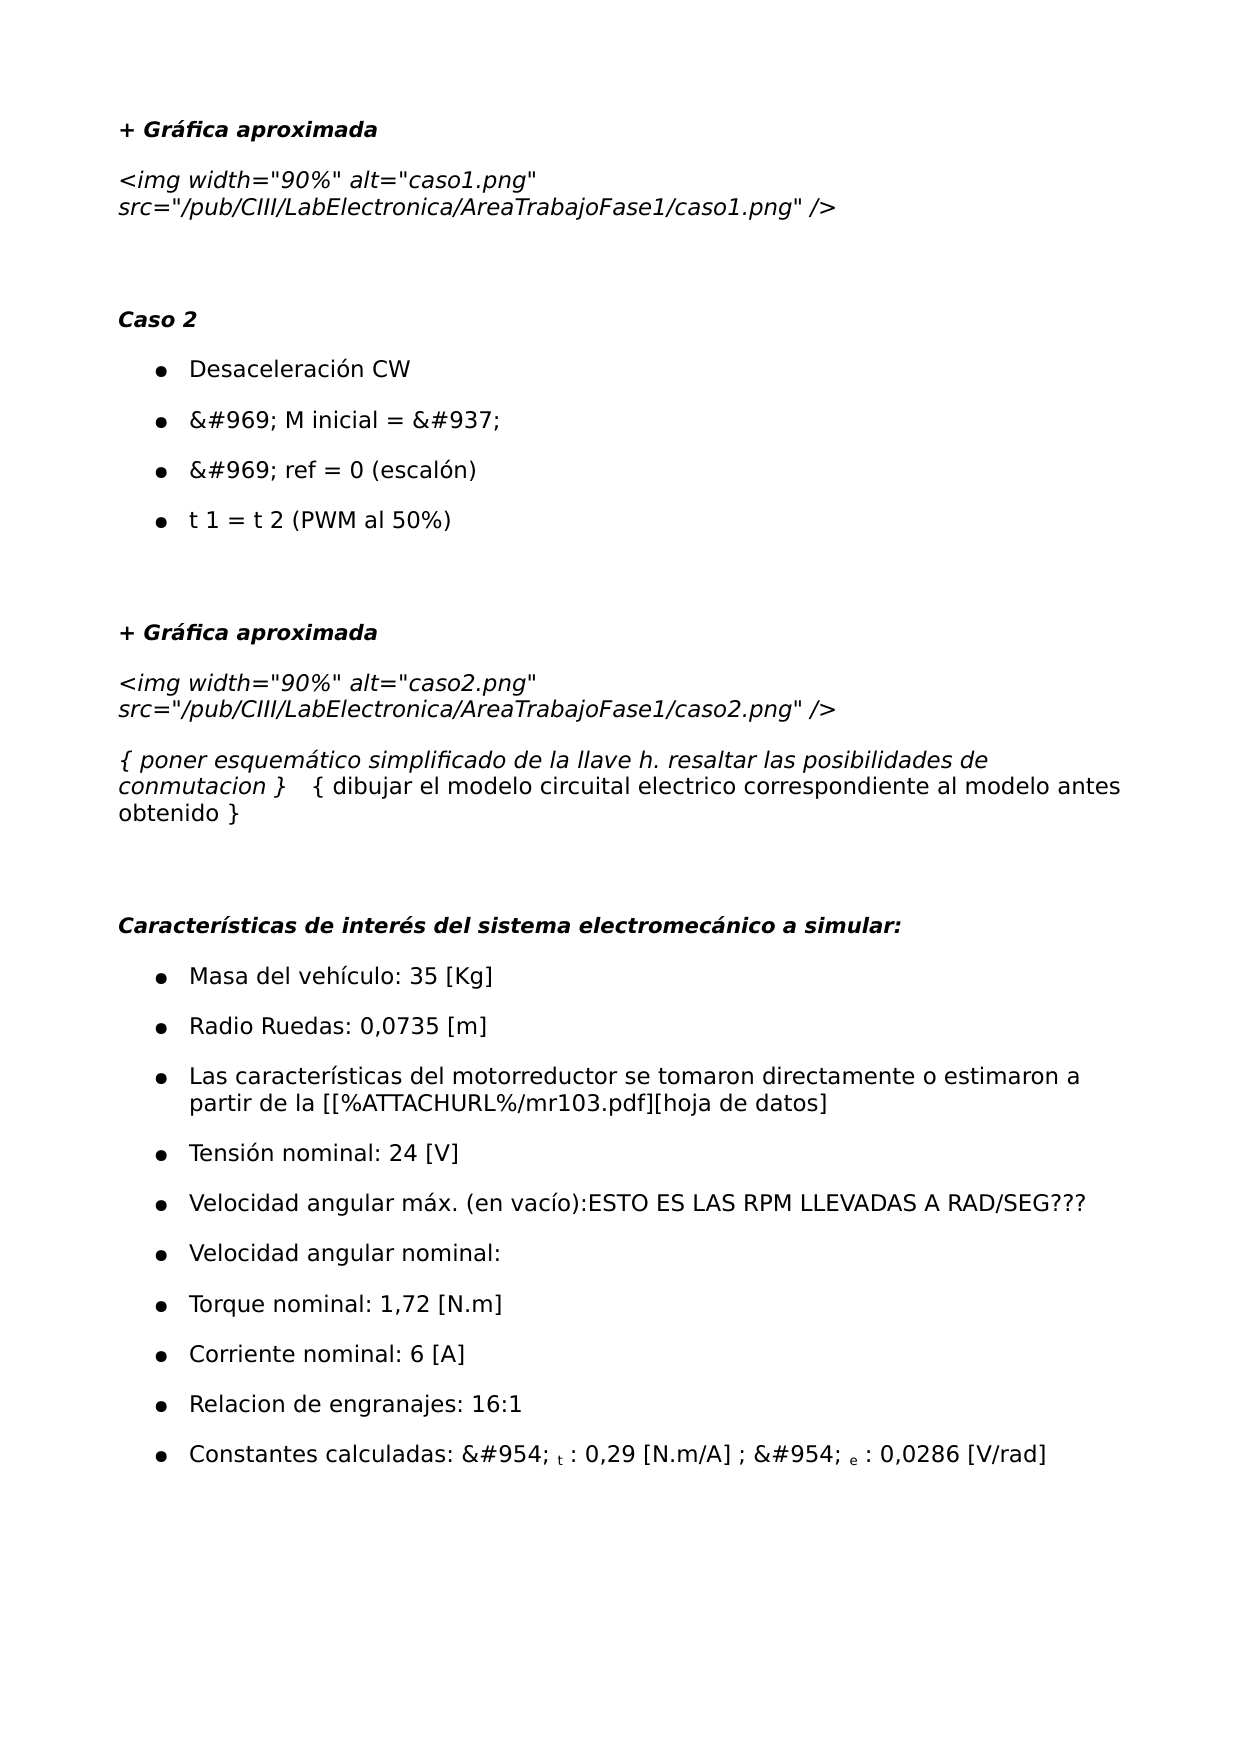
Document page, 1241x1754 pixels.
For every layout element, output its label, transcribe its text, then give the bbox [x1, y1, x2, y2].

list Desaceleración CW [153, 357, 1122, 383]
text <img width="90%" alt="caso1.png" src="/pub/CIII/LabElectronica/AreaTrabajoFase1/caso1.png" /> [118, 167, 1122, 221]
list Velocidad angular nominal: [153, 1241, 1122, 1267]
subtitle + Gráfica aproximada [118, 621, 1122, 646]
list Relacion de engranajes: 16:1 [153, 1391, 1122, 1418]
subtitle Características de interés del sistema electromecánico a simular: [118, 914, 1122, 938]
list Las características del motorreductor se tomaron directamente o estimaron a partir de la [[%ATTACHURL%/mr103.pdf][hoja de datos] [153, 1063, 1122, 1117]
list &#969; ref = 0 (escalón) [153, 457, 1122, 484]
list &#969; M inicial = &#937; [153, 407, 1122, 433]
subtitle + Gráfica aproximada [118, 118, 1122, 143]
list Constantes calculadas: &#954; t : 0,29 [N.m/A] ; &#954; e : 0,0286 [V/rad] [153, 1441, 1122, 1468]
list Masa del vehículo: 35 [Kg] [153, 963, 1122, 989]
list Velocidad angular máx. (en vacío):ESTO ES LAS RPM LLEVADAS A RAD/SEG??? [153, 1190, 1122, 1217]
text <img width="90%" alt="caso2.png" src="/pub/CIII/LabElectronica/AreaTrabajoFase1/caso2.png" /> [118, 670, 1122, 723]
list Tensión nominal: 24 [V] [153, 1140, 1122, 1167]
list Radio Ruedas: 0,0735 [m] [153, 1013, 1122, 1040]
list t 1 = t 2 (PWM al 50%) [153, 507, 1122, 534]
list Corriente nominal: 6 [A] [153, 1341, 1122, 1368]
list Torque nominal: 1,72 [N.m] [153, 1291, 1122, 1317]
subtitle Caso 2 [118, 307, 1122, 332]
text { poner esquemático simplificado de la llave h. resaltar las posibilidades de conmutacion } { dibujar el modelo circuital electrico correspondiente al modelo antes obtenido } [118, 747, 1122, 827]
